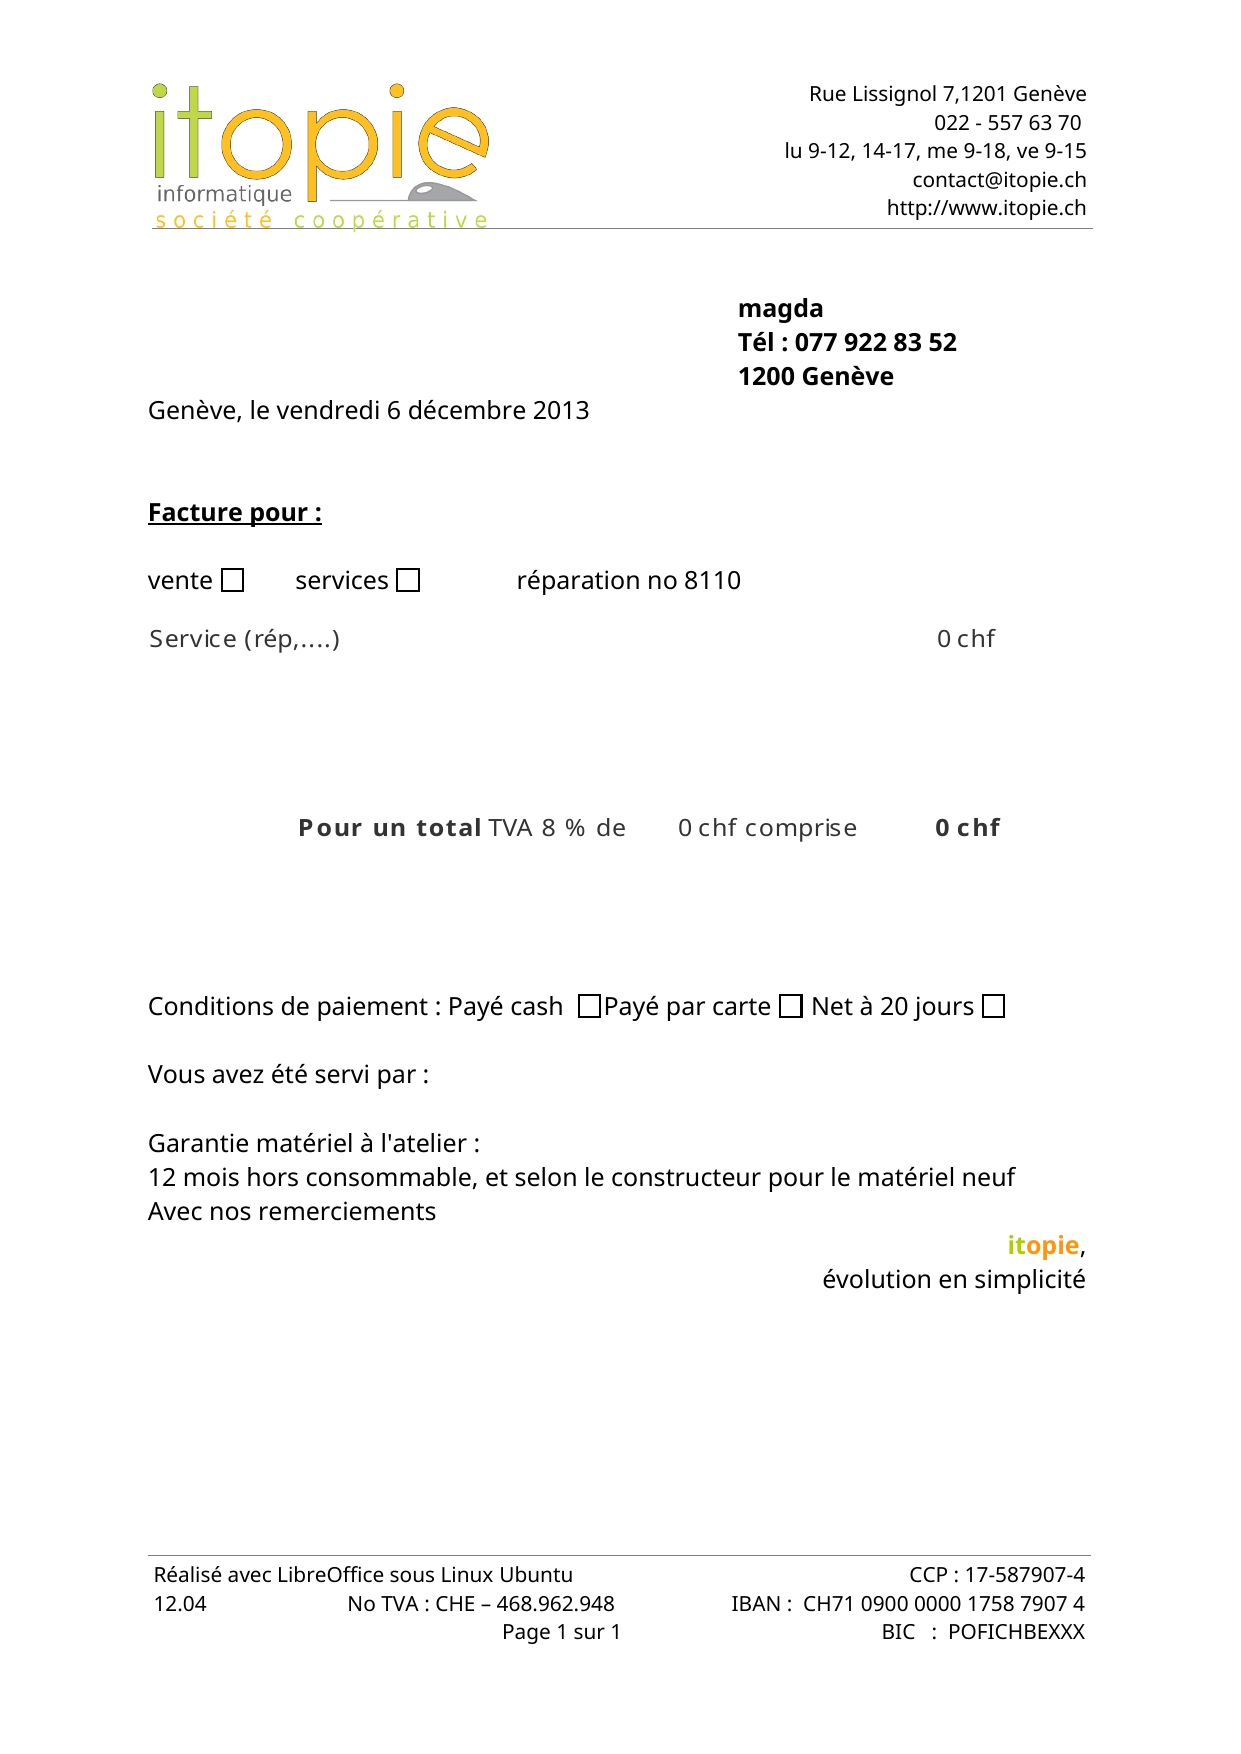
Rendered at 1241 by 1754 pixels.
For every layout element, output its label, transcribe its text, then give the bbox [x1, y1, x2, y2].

picture [138, 72, 500, 244]
text Vous avez été servi par : [148, 1057, 1093, 1091]
text Tél : 077 922 83 52 [148, 324, 1093, 358]
text 1200 Genève [148, 358, 1093, 392]
text Garantie matériel à l'atelier : [148, 1125, 1093, 1159]
text itopie, [148, 1227, 1093, 1262]
text magda [148, 290, 1093, 324]
text évolution en simplicité [148, 1262, 1093, 1296]
text Genève, le vendredi 6 décembre 2013 [148, 392, 1093, 427]
text vente services réparation no 8110 [148, 563, 1093, 597]
text Avec nos remerciements [148, 1193, 1093, 1227]
text Conditions de paiement : Payé cash Payé par carte Net à 20 jours [148, 989, 1093, 1023]
text 12 mois hors consommable, et selon le constructeur pour le matériel neuf [148, 1159, 1093, 1193]
text Facture pour : [148, 495, 1093, 529]
